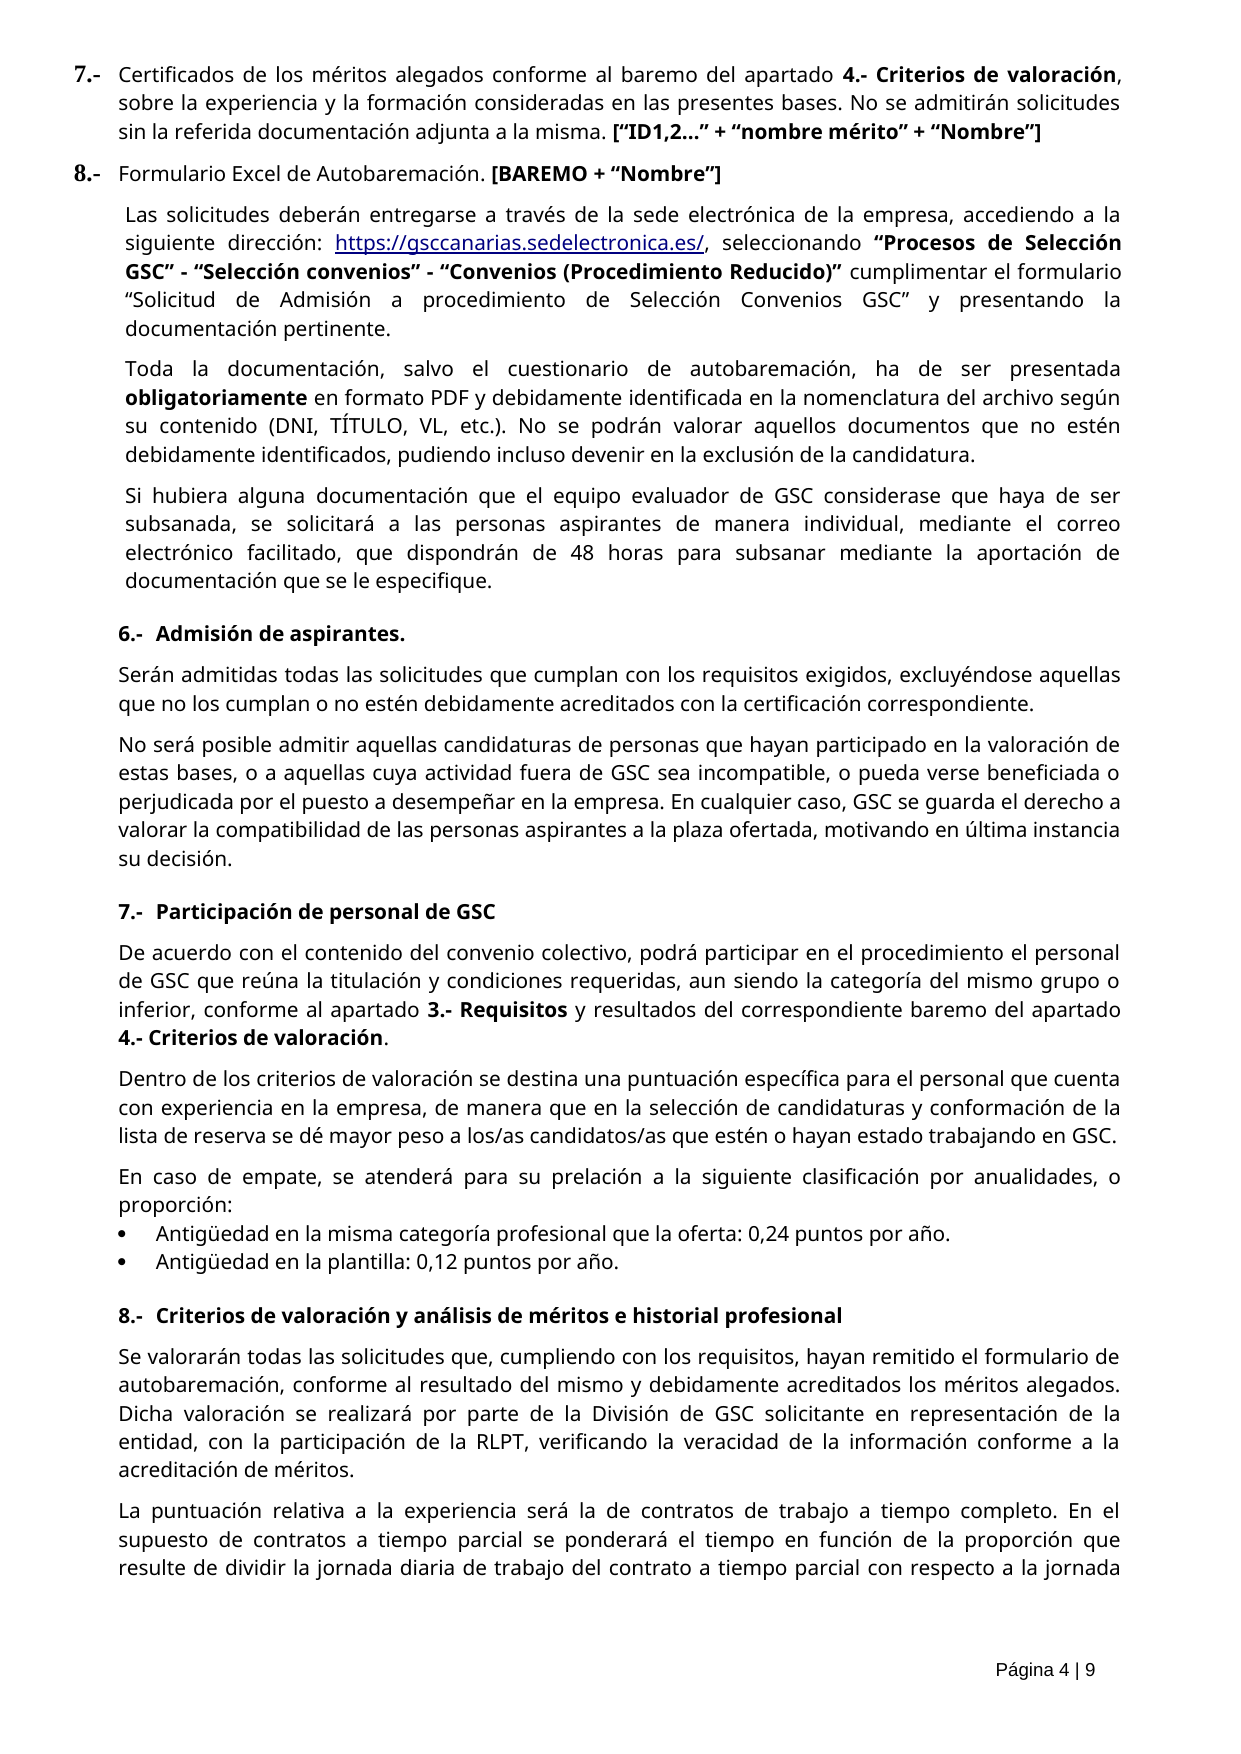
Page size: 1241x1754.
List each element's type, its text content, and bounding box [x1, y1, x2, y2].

text No será posible admitir aquellas candidaturas de personas que hayan participado en la valoración de estas bases, o a aquellas cuya actividad fuera de GSC sea incompatible, o pueda verse beneficiada o perjudicada por el puesto a desempeñar en la empresa. En cualquier caso, GSC se guarda el derecho a valorar la compatibilidad de las personas aspirantes a la plaza ofertada, motivando en última instancia su decisión. [118, 730, 1122, 872]
text Dentro de los criterios de valoración se destina una puntuación específica para el personal que cuenta con experiencia en la empresa, de manera que en la selección de candidaturas y conformación de la lista de reserva se dé mayor peso a los/as candidatos/as que estén o hayan estado trabajando en GSC. [118, 1064, 1122, 1149]
text Si hubiera alguna documentación que el equipo evaluador de GSC considerase que haya de ser subsanada, se solicitará a las personas aspirantes de manera individual, mediante el correo electrónico facilitado, que dispondrán de 48 horas para subsanar mediante la aportación de documentación que se le especifique. [125, 481, 1122, 594]
text La puntuación relativa a la experiencia será la de contratos de trabajo a tiempo completo. En el supuesto de contratos a tiempo parcial se ponderará el tiempo en función de la proporción que resulte de dividir la jornada diaria de trabajo del contrato a tiempo parcial con respecto a la jornada [118, 1496, 1122, 1582]
list Antigüedad en la misma categoría profesional que la oferta: 0,24 puntos por año. [118, 1219, 1122, 1247]
text Serán admitidas todas las solicitudes que cumplan con los requisitos exigidos, excluyéndose aquellas que no los cumplan o no estén debidamente acreditados con la certificación correspondiente. [118, 661, 1122, 717]
list Formulario Excel de Autobaremación. [BAREMO + “Nombre”] [74, 158, 1122, 187]
subtitle Admisión de aspirantes. [118, 619, 1122, 648]
list Antigüedad en la plantilla: 0,12 puntos por año. [118, 1247, 1122, 1276]
text En caso de empate, se atenderá para su prelación a la siguiente clasificación por anualidades, o proporción: [118, 1162, 1122, 1219]
text De acuerdo con el contenido del convenio colectivo, podrá participar en el procedimiento el personal de GSC que reúna la titulación y condiciones requeridas, aun siendo la categoría del mismo grupo o inferior, conforme al apartado 3.- Requisitos y resultados del correspondiente baremo del apartado 4.- Criterios de valoración. [118, 938, 1122, 1052]
subtitle Participación de personal de GSC [496, 897, 1122, 926]
text Toda la documentación, salvo el cuestionario de autobaremación, ha de ser presentada obligatoriamente en formato PDF y debidamente identificada en la nomenclatura del archivo según su contenido (DNI, TÍTULO, VL, etc.). No se podrán valorar aquellos documentos que no estén debidamente identificados, pudiendo incluso devenir en la exclusión de la candidatura. [125, 354, 1122, 468]
text Se valorarán todas las solicitudes que, cumpliendo con los requisitos, hayan remitido el formulario de autobaremación, conforme al resultado del mismo y debidamente acreditados los méritos alegados. Dicha valoración se realizará por parte de la División de GSC solicitante en representación de la entidad, con la participación de la RLPT, verificando la veracidad de la información conforme a la acreditación de méritos. [118, 1342, 1122, 1484]
subtitle Criterios de valoración y análisis de méritos e historial profesional [843, 1301, 1122, 1329]
text Las solicitudes deberán entregarse a través de la sede electrónica de la empresa, accediendo a la siguiente dirección: https://gsccanarias.sedelectronica.es/, seleccionando “Procesos de Selección GSC” - “Selección convenios” - “Convenios (Procedimiento Reducido)” cumplimentar el formulario “Solicitud de Admisión a procedimiento de Selección Convenios GSC” y presentando la documentación pertinente. [125, 200, 1122, 342]
list Certificados de los méritos alegados conforme al baremo del apartado 4.- Criterios de valoración, sobre la experiencia y la formación consideradas en las presentes bases. No se admitirán solicitudes sin la referida documentación adjunta a la misma. [“ID1,2…” + “nombre mérito” + “Nombre”] [74, 59, 1122, 145]
